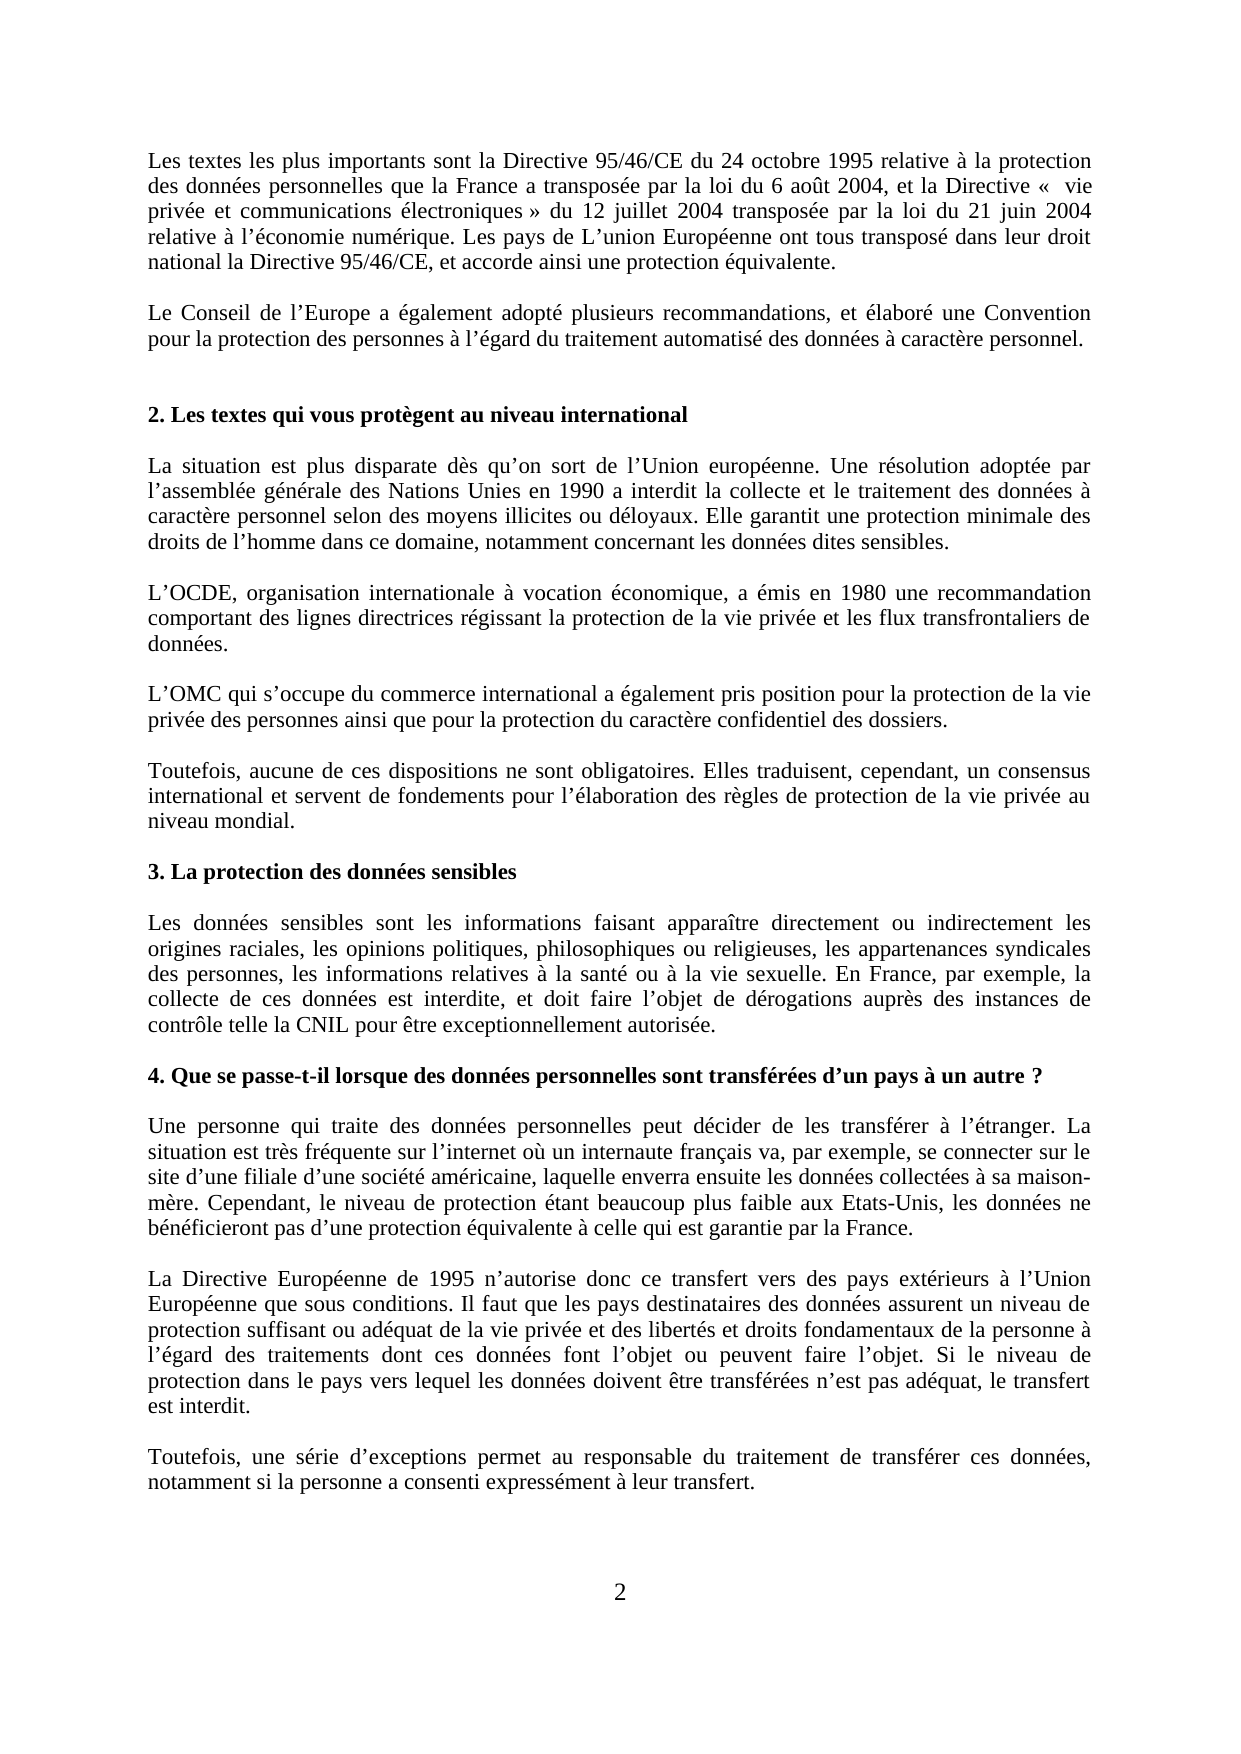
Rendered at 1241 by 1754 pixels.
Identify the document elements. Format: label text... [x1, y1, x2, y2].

text Les textes les plus importants sont la Directive 95/46/CE du 24 octobre 1995 relative à la protection des données personnelles que la France a transposée par la loi du 6 août 2004, et la Directive « vie privée et communications électroniques » du 12 juillet 2004 transposée par la loi du 21 juin 2004 relative à l’économie numérique. Les pays de L’union Européenne ont tous transposé dans leur droit national la Directive 95/46/CE, et accorde ainsi une protection équivalente. [148, 148, 1092, 275]
text 3. La protection des données sensibles [148, 859, 1092, 885]
text Le Conseil de l’Europe a également adopté plusieurs recommandations, et élaboré une Convention pour la protection des personnes à l’égard du traitement automatisé des données à caractère personnel. [148, 300, 1092, 351]
text La Directive Européenne de 1995 n’autorise donc ce transfert vers des pays extérieurs à l’Union Européenne que sous conditions. Il faut que les pays destinataires des données assurent un niveau de protection suffisant ou adéquat de la vie privée et des libertés et droits fondamentaux de la personne à l’égard des traitements dont ces données font l’objet ou peuvent faire l’objet. Si le niveau de protection dans le pays vers lequel les données doivent être transférées n’est pas adéquat, le transfert est interdit. [148, 1266, 1092, 1418]
text 4. Que se passe-t-il lorsque des données personnelles sont transférées d’un pays à un autre ? [148, 1063, 1092, 1088]
text Toutefois, une série d’exceptions permet au responsable du traitement de transférer ces données, notamment si la personne a consenti expressément à leur transfert. [148, 1444, 1092, 1495]
text Les données sensibles sont les informations faisant apparaître directement ou indirectement les origines raciales, les opinions politiques, philosophiques ou religieuses, les appartenances syndicales des personnes, les informations relatives à la santé ou à la vie sexuelle. En France, par exemple, la collecte de ces données est interdite, et doit faire l’objet de dérogations auprès des instances de contrôle telle la CNIL pour être exceptionnellement autorisée. [148, 910, 1092, 1037]
text La situation est plus disparate dès qu’on sort de l’Union européenne. Une résolution adoptée par l’assemblée générale des Nations Unies en 1990 a interdit la collecte et le traitement des données à caractère personnel selon des moyens illicites ou déloyaux. Elle garantit une protection minimale des droits de l’homme dans ce domaine, notamment concernant les données dites sensibles. [148, 453, 1092, 554]
text L’OCDE, organisation internationale à vocation économique, a émis en 1980 une recommandation comportant des lignes directrices régissant la protection de la vie privée et les flux transfrontaliers de données. [148, 580, 1092, 656]
text Toutefois, aucune de ces dispositions ne sont obligatoires. Elles traduisent, cependant, un consensus international et servent de fondements pour l’élaboration des règles de protection de la vie privée au niveau mondial. [148, 758, 1092, 834]
text L’OMC qui s’occupe du commerce international a également pris position pour la protection de la vie privée des personnes ainsi que pour la protection du caractère confidentiel des dossiers. [148, 681, 1092, 732]
text 2. Les textes qui vous protègent au niveau international [148, 402, 1092, 427]
text Une personne qui traite des données personnelles peut décider de les transférer à l’étranger. La situation est très fréquente sur l’internet où un internaute français va, par exemple, se connecter sur le site d’une filiale d’une société américaine, laquelle enverra ensuite les données collectées à sa maison-mère. Cependant, le niveau de protection étant beaucoup plus faible aux Etats-Unis, les données ne bénéficieront pas d’une protection équivalente à celle qui est garantie par la France. [148, 1113, 1092, 1241]
